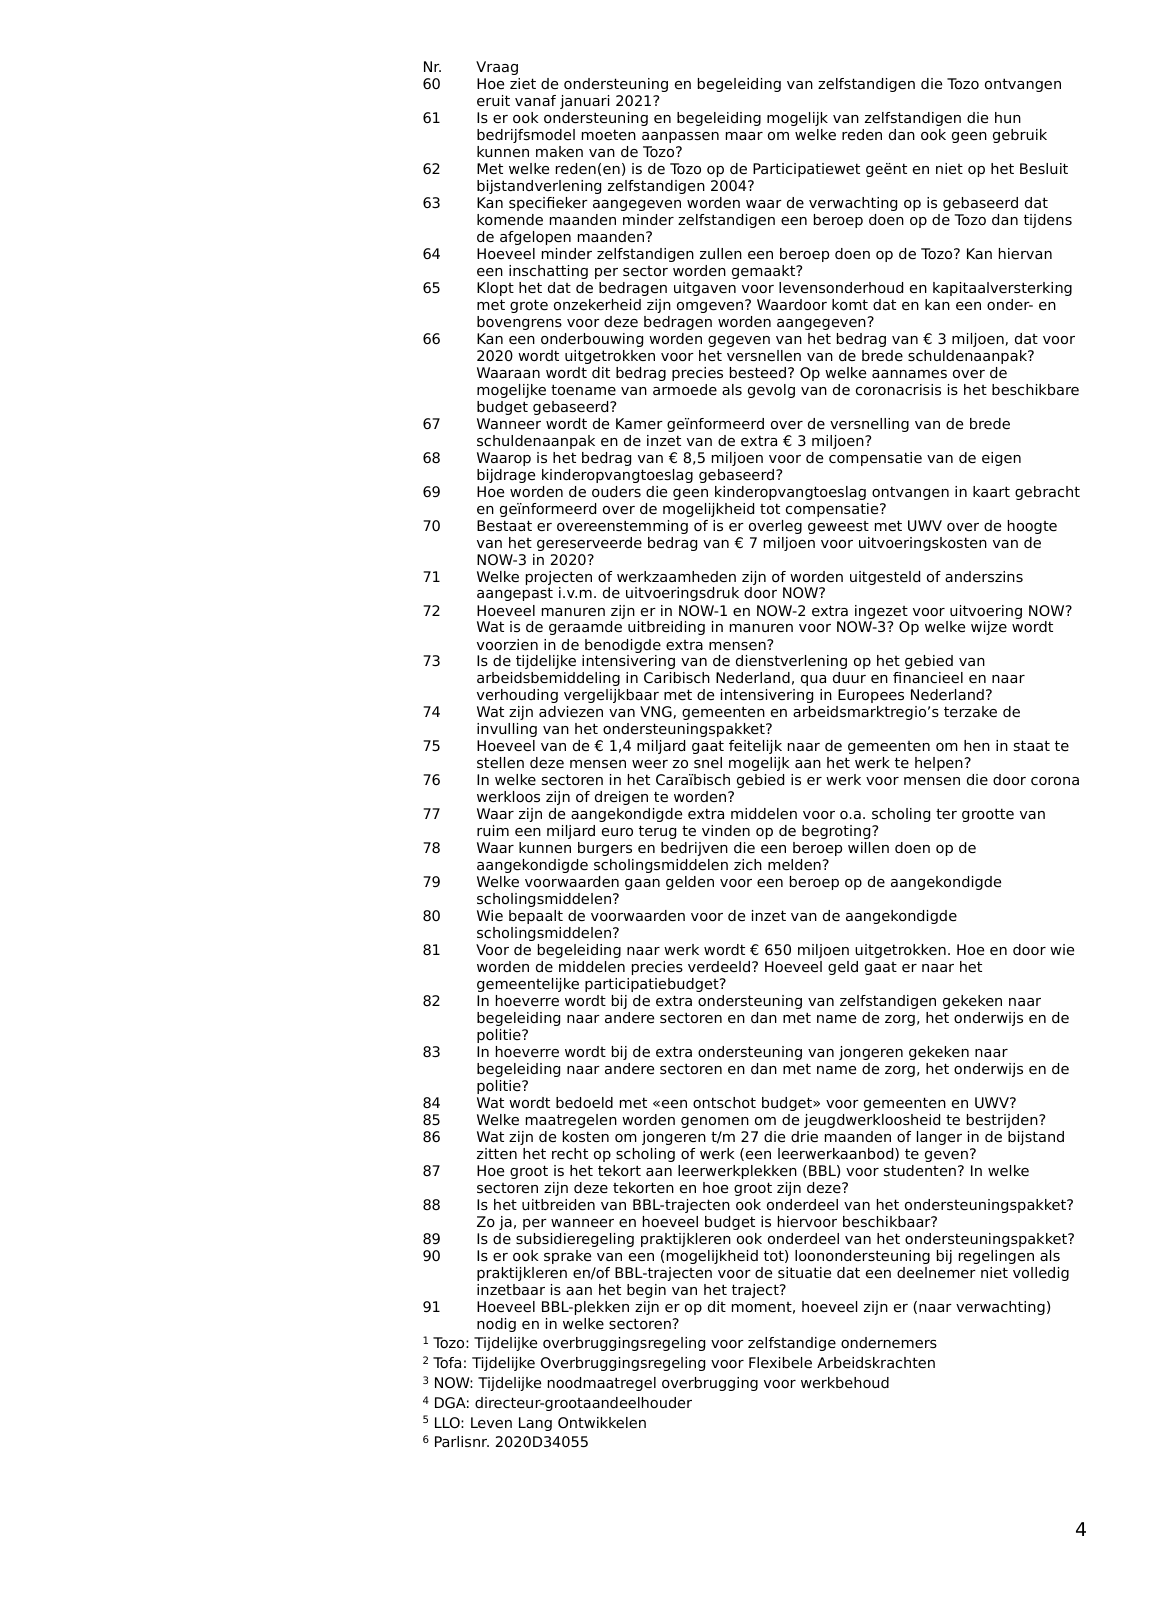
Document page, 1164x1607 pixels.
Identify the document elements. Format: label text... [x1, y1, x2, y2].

table_cell 77 [422, 806, 470, 840]
table_cell 60 [422, 76, 470, 110]
table_cell 79 [422, 874, 470, 908]
table_cell Waar kunnen burgers en bedrijven die een beroep willen doen op de aangekondigde scholingsmiddelen zich melden? [470, 840, 1087, 874]
table_cell Bestaat er overeenstemming of is er overleg geweest met UWV over de hoogte van het gereserveerde bedrag van € 7 miljoen voor uitvoeringskosten van de NOW-3 in 2020? [470, 518, 1087, 568]
table_cell Kan specifieker aangegeven worden waar de verwachting op is gebaseerd dat komende maanden minder zelfstandigen een beroep doen op de Tozo dan tijdens de afgelopen maanden? [470, 195, 1087, 246]
table_cell Hoe groot is het tekort aan leerwerkplekken (BBL) voor studenten? In welke sectoren zijn deze tekorten en hoe groot zijn deze? [470, 1163, 1087, 1197]
table_cell Welke voorwaarden gaan gelden voor een beroep op de aangekondigde scholingsmiddelen? [470, 874, 1087, 908]
table_cell Voor de begeleiding naar werk wordt € 650 miljoen uitgetrokken. Hoe en door wie worden de middelen precies verdeeld? Hoeveel geld gaat er naar het gemeentelijke participatiebudget? [470, 942, 1087, 993]
table_cell 1 Tozo: Tijdelijke overbruggingsregeling voor zelfstandige ondernemers 2 Tofa: Tijdelijke Overbruggingsregeling voor Flexibele Arbeidskrachten 3 NOW: Tijdelijke noodmaatregel overbrugging voor werkbehoud 4 DGA: directeur-grootaandeelhouder 5 LLO: Leven Lang Ontwikkelen 6 Parlisnr. 2020D34055 [422, 1333, 1087, 1451]
table_cell 62 [422, 161, 470, 195]
table_cell 91 [422, 1299, 470, 1332]
table_cell 68 [422, 450, 470, 483]
table_cell 88 [422, 1197, 470, 1231]
table_cell Wie bepaalt de voorwaarden voor de inzet van de aangekondigde scholingsmiddelen? [470, 908, 1087, 942]
table_cell Wat zijn adviezen van VNG, gemeenten en arbeidsmarktregio’s terzake de invulling van het ondersteuningspakket? [470, 704, 1087, 738]
table_cell Welke maatregelen worden genomen om de jeugdwerkloosheid te bestrijden? [470, 1112, 1087, 1129]
table_cell 90 [422, 1248, 470, 1298]
table_cell Waarop is het bedrag van € 8,5 miljoen voor de compensatie van de eigen bijdrage kinderopvangtoeslag gebaseerd? [470, 450, 1087, 483]
table_cell 61 [422, 110, 470, 161]
table_cell Met welke reden(en) is de Tozo op de Participatiewet geënt en niet op het Besluit bijstandverlening zelfstandigen 2004? [470, 161, 1087, 195]
table_cell 72 [422, 603, 470, 653]
table_cell Welke projecten of werkzaamheden zijn of worden uitgesteld of anderszins aangepast i.v.m. de uitvoeringsdruk door NOW? [470, 569, 1087, 602]
table_cell 66 [422, 331, 470, 416]
table_cell Hoeveel minder zelfstandigen zullen een beroep doen op de Tozo? Kan hiervan een inschatting per sector worden gemaakt? [470, 246, 1087, 280]
table_cell In hoeverre wordt bij de extra ondersteuning van jongeren gekeken naar begeleiding naar andere sectoren en dan met name de zorg, het onderwijs en de politie? [470, 1044, 1087, 1095]
table_cell 86 [422, 1129, 470, 1163]
table_cell 74 [422, 704, 470, 738]
table_cell In hoeverre wordt bij de extra ondersteuning van zelfstandigen gekeken naar begeleiding naar andere sectoren en dan met name de zorg, het onderwijs en de politie? [470, 993, 1087, 1044]
table_cell Wat zijn de kosten om jongeren t/m 27 die drie maanden of langer in de bijstand zitten het recht op scholing of werk (een leerwerkaanbod) te geven? [470, 1129, 1087, 1163]
table_cell 82 [422, 993, 470, 1044]
table_cell 64 [422, 246, 470, 280]
table_cell Hoe worden de ouders die geen kinderopvangtoeslag ontvangen in kaart gebracht en geïnformeerd over de mogelijkheid tot compensatie? [470, 484, 1087, 517]
table_cell 87 [422, 1163, 470, 1197]
table_cell Kan een onderbouwing worden gegeven van het bedrag van € 3 miljoen, dat voor 2020 wordt uitgetrokken voor het versnellen van de brede schuldenaanpak? Waaraan wordt dit bedrag precies besteed? Op welke aannames over de mogelijke toename van armoede als gevolg van de coronacrisis is het beschikbare budget gebaseerd? [470, 331, 1087, 416]
table_cell 73 [422, 653, 470, 704]
table_cell 83 [422, 1044, 470, 1095]
table_cell Is er ook sprake van een (mogelijkheid tot) loonondersteuning bij regelingen als praktijkleren en/of BBL-trajecten voor de situatie dat een deelnemer niet volledig inzetbaar is aan het begin van het traject? [470, 1248, 1087, 1298]
table_cell Is de tijdelijke intensivering van de dienstverlening op het gebied van arbeidsbemiddeling in Caribisch Nederland, qua duur en financieel en naar verhouding vergelijkbaar met de intensivering in Europees Nederland? [470, 653, 1087, 704]
table_cell Wat wordt bedoeld met «een ontschot budget» voor gemeenten en UWV? [470, 1095, 1087, 1112]
table_header Vraag [470, 59, 1087, 76]
table_cell Waar zijn de aangekondigde extra middelen voor o.a. scholing ter grootte van ruim een miljard euro terug te vinden op de begroting? [470, 806, 1087, 840]
table_cell Is het uitbreiden van BBL-trajecten ook onderdeel van het ondersteuningspakket? Zo ja, per wanneer en hoeveel budget is hiervoor beschikbaar? [470, 1197, 1087, 1231]
table_cell 75 [422, 738, 470, 772]
table_cell Klopt het dat de bedragen uitgaven voor levensonderhoud en kapitaalversterking met grote onzekerheid zijn omgeven? Waardoor komt dat en kan een onder- en bovengrens voor deze bedragen worden aangegeven? [470, 280, 1087, 331]
table_cell 81 [422, 942, 470, 993]
table_cell Is de subsidieregeling praktijkleren ook onderdeel van het ondersteuningspakket? [470, 1231, 1087, 1248]
table_cell 89 [422, 1231, 470, 1248]
table_cell Is er ook ondersteuning en begeleiding mogelijk van zelfstandigen die hun bedrijfsmodel moeten aanpassen maar om welke reden dan ook geen gebruik kunnen maken van de Tozo? [470, 110, 1087, 161]
table_cell 67 [422, 416, 470, 449]
table_cell Hoeveel manuren zijn er in NOW-1 en NOW-2 extra ingezet voor uitvoering NOW? Wat is de geraamde uitbreiding in manuren voor NOW-3? Op welke wijze wordt voorzien in de benodigde extra mensen? [470, 603, 1087, 653]
table_cell In welke sectoren in het Caraïbisch gebied is er werk voor mensen die door corona werkloos zijn of dreigen te worden? [470, 772, 1087, 806]
table_cell 71 [422, 569, 470, 602]
table_cell 63 [422, 195, 470, 246]
table_cell 80 [422, 908, 470, 942]
table_cell Hoeveel van de € 1,4 miljard gaat feitelijk naar de gemeenten om hen in staat te stellen deze mensen weer zo snel mogelijk aan het werk te helpen? [470, 738, 1087, 772]
table_cell Wanneer wordt de Kamer geïnformeerd over de versnelling van de brede schuldenaanpak en de inzet van de extra € 3 miljoen? [470, 416, 1087, 449]
table_cell Hoeveel BBL-plekken zijn er op dit moment, hoeveel zijn er (naar verwachting) nodig en in welke sectoren? [470, 1299, 1087, 1332]
table_cell 84 [422, 1095, 470, 1112]
table_cell 69 [422, 484, 470, 517]
table_cell 70 [422, 518, 470, 568]
table_cell Hoe ziet de ondersteuning en begeleiding van zelfstandigen die Tozo ontvangen eruit vanaf januari 2021? [470, 76, 1087, 110]
table_cell 85 [422, 1112, 470, 1129]
table_cell 78 [422, 840, 470, 874]
table_header Nr. [422, 59, 470, 76]
table_cell 76 [422, 772, 470, 806]
table_cell 65 [422, 280, 470, 331]
